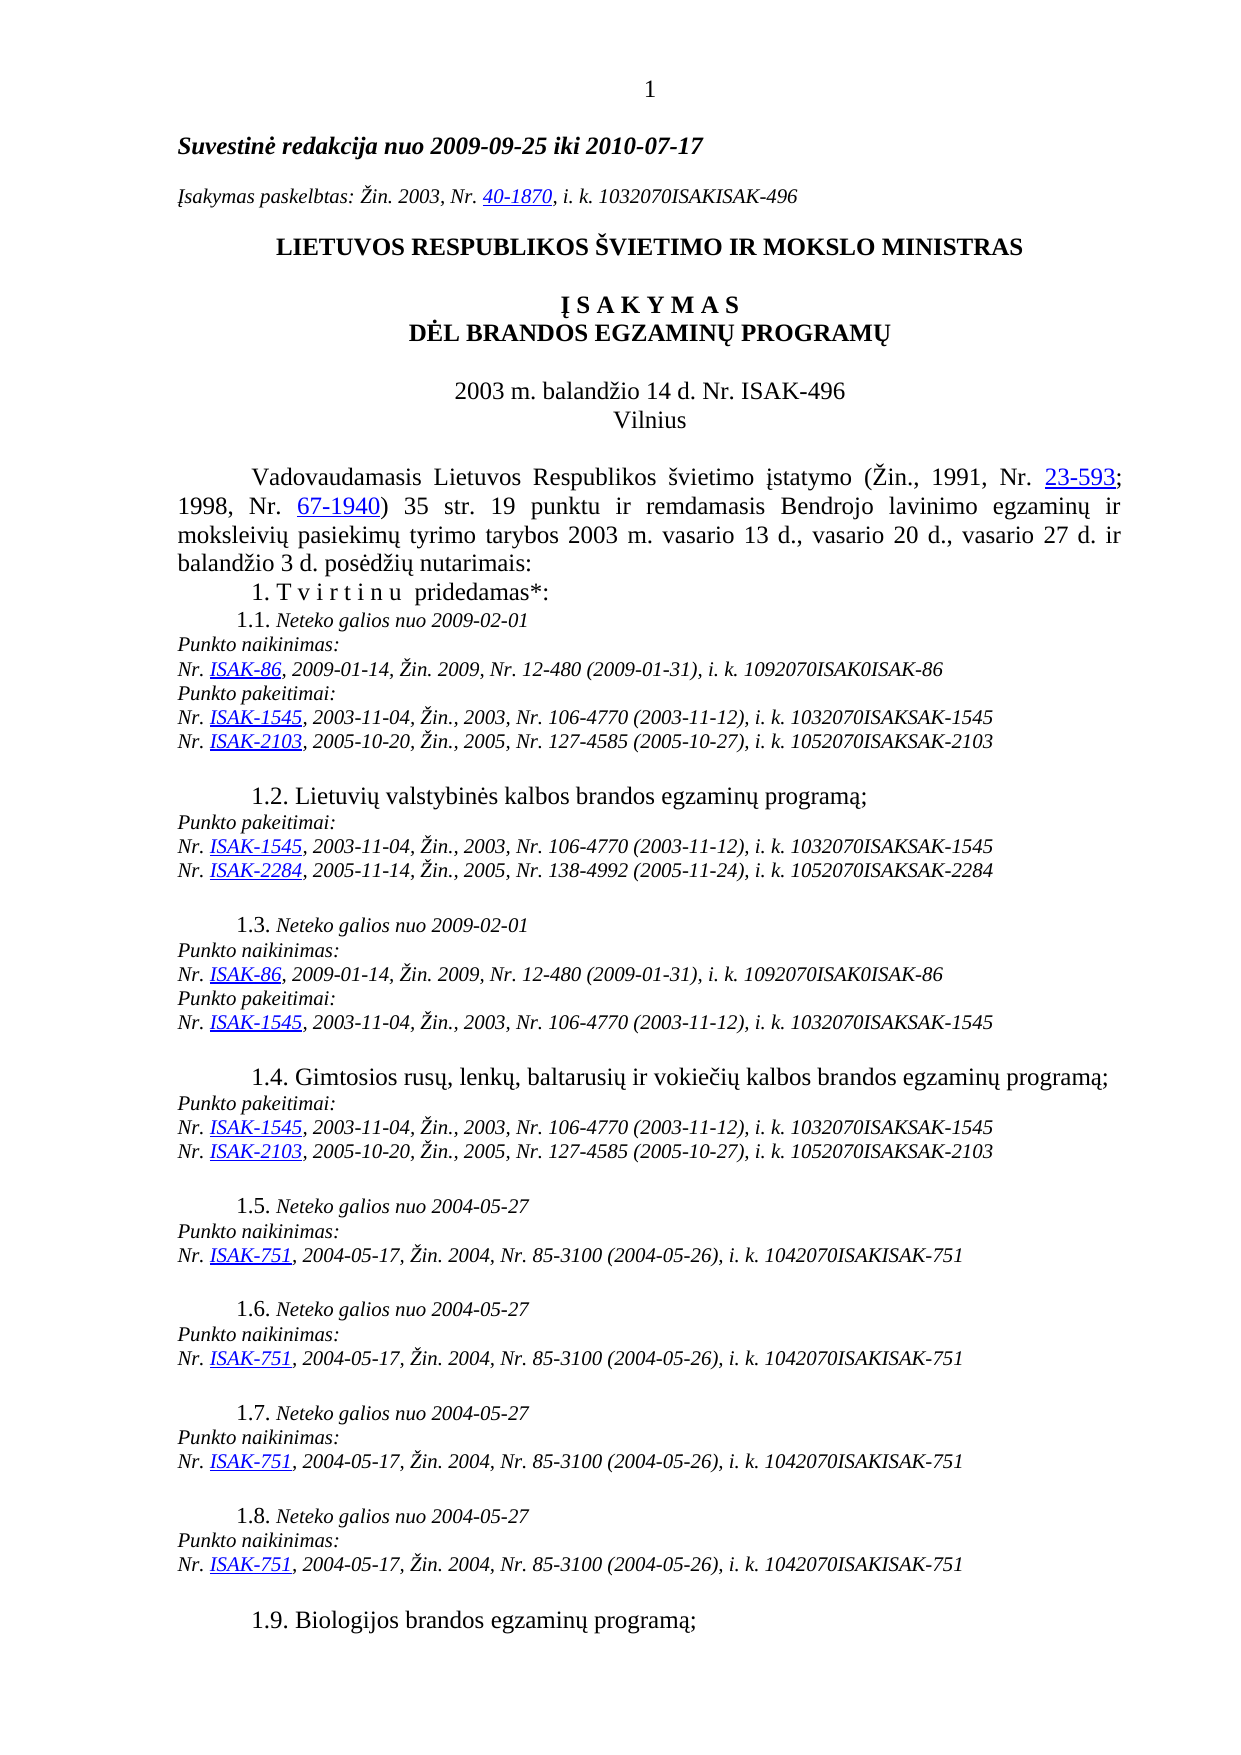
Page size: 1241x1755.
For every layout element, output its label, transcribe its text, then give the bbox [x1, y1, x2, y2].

text Nr. ISAK-1545, 2003-11-04, Žin., 2003, Nr. 106-4770 (2003-11-12), i. k. 1032070ISAKSAK-1545 [177, 704, 1122, 729]
text Nr. ISAK-2284, 2005-11-14, Žin., 2005, Nr. 138-4992 (2005-11-24), i. k. 1052070ISAKSAK-2284 [177, 858, 1122, 882]
text Punkto naikinimas: [177, 632, 1122, 656]
text 1.7. Neteko galios nuo 2004-05-27 [177, 1399, 1122, 1425]
text Nr. ISAK-751, 2004-05-17, Žin. 2004, Nr. 85-3100 (2004-05-26), i. k. 1042070ISAKISAK-751 [177, 1346, 1122, 1370]
text Punkto naikinimas: [177, 1528, 1122, 1552]
text LIETUVOS RESPUBLIKOS ŠVIETIMO IR MOKSLO MINISTRAS [177, 232, 1122, 261]
text 1.4. Gimtosios rusų, lenkų, baltarusių ir vokiečių kalbos brandos egzaminų programą; [177, 1062, 1122, 1091]
text Nr. ISAK-1545, 2003-11-04, Žin., 2003, Nr. 106-4770 (2003-11-12), i. k. 1032070ISAKSAK-1545 [177, 1115, 1122, 1139]
text Vilnius [177, 405, 1122, 433]
text Punkto naikinimas: [177, 1218, 1122, 1243]
text Vadovaudamasis Lietuvos Respublikos švietimo įstatymo (Žin., 1991, Nr. 23-593; 1998, Nr. 67-1940) 35 str. 19 punktu ir remdamasis Bendrojo lavinimo egzaminų ir moksleivių pasiekimų tyrimo tarybos 2003 m. vasario 13 d., vasario 20 d., vasario 27 d. ir balandžio 3 d. posėdžių nutarimais: [177, 462, 1122, 577]
text Punkto naikinimas: [177, 1425, 1122, 1449]
text 1.8. Neteko galios nuo 2004-05-27 [177, 1502, 1122, 1528]
text 1.3. Neteko galios nuo 2009-02-01 [177, 911, 1122, 937]
text Punkto naikinimas: [177, 1322, 1122, 1346]
text Punkto pakeitimai: [177, 810, 1122, 834]
text Nr. ISAK-751, 2004-05-17, Žin. 2004, Nr. 85-3100 (2004-05-26), i. k. 1042070ISAKISAK-751 [177, 1552, 1122, 1576]
text Punkto naikinimas: [177, 937, 1122, 962]
text Suvestinė redakcija nuo 2009-09-25 iki 2010-07-17 [177, 131, 1122, 160]
text Nr. ISAK-86, 2009-01-14, Žin. 2009, Nr. 12-480 (2009-01-31), i. k. 1092070ISAK0ISAK-86 [177, 962, 1122, 986]
text Punkto pakeitimai: [177, 681, 1122, 704]
text 1.5. Neteko galios nuo 2004-05-27 [177, 1192, 1122, 1218]
text 1.1. Neteko galios nuo 2009-02-01 [177, 606, 1122, 632]
text Įsakymas paskelbtas: Žin. 2003, Nr. 40-1870, i. k. 1032070ISAKISAK-496 [177, 184, 1122, 208]
text DĖL BRANDOS EGZAMINŲ PROGRAMŲ [177, 318, 1122, 347]
text Nr. ISAK-1545, 2003-11-04, Žin., 2003, Nr. 106-4770 (2003-11-12), i. k. 1032070ISAKSAK-1545 [177, 1010, 1122, 1034]
text 2003 m. balandžio 14 d. Nr. ISAK-496 [177, 376, 1122, 405]
text Punkto pakeitimai: [177, 986, 1122, 1010]
text Nr. ISAK-751, 2004-05-17, Žin. 2004, Nr. 85-3100 (2004-05-26), i. k. 1042070ISAKISAK-751 [177, 1243, 1122, 1267]
text Nr. ISAK-86, 2009-01-14, Žin. 2009, Nr. 12-480 (2009-01-31), i. k. 1092070ISAK0ISAK-86 [177, 656, 1122, 681]
text 1.9. Biologijos brandos egzaminų programą; [177, 1605, 1122, 1634]
text Nr. ISAK-2103, 2005-10-20, Žin., 2005, Nr. 127-4585 (2005-10-27), i. k. 1052070ISAKSAK-2103 [177, 729, 1122, 753]
text Nr. ISAK-2103, 2005-10-20, Žin., 2005, Nr. 127-4585 (2005-10-27), i. k. 1052070ISAKSAK-2103 [177, 1139, 1122, 1163]
text Punkto pakeitimai: [177, 1091, 1122, 1115]
text 1.6. Neteko galios nuo 2004-05-27 [177, 1295, 1122, 1322]
text 1.2. Lietuvių valstybinės kalbos brandos egzaminų programą; [177, 781, 1122, 810]
text Nr. ISAK-751, 2004-05-17, Žin. 2004, Nr. 85-3100 (2004-05-26), i. k. 1042070ISAKISAK-751 [177, 1449, 1122, 1473]
text Į S A K Y M A S [177, 290, 1122, 318]
text 1. Tvirtinu pridedamas*: [177, 577, 1122, 606]
text Nr. ISAK-1545, 2003-11-04, Žin., 2003, Nr. 106-4770 (2003-11-12), i. k. 1032070ISAKSAK-1545 [177, 834, 1122, 858]
